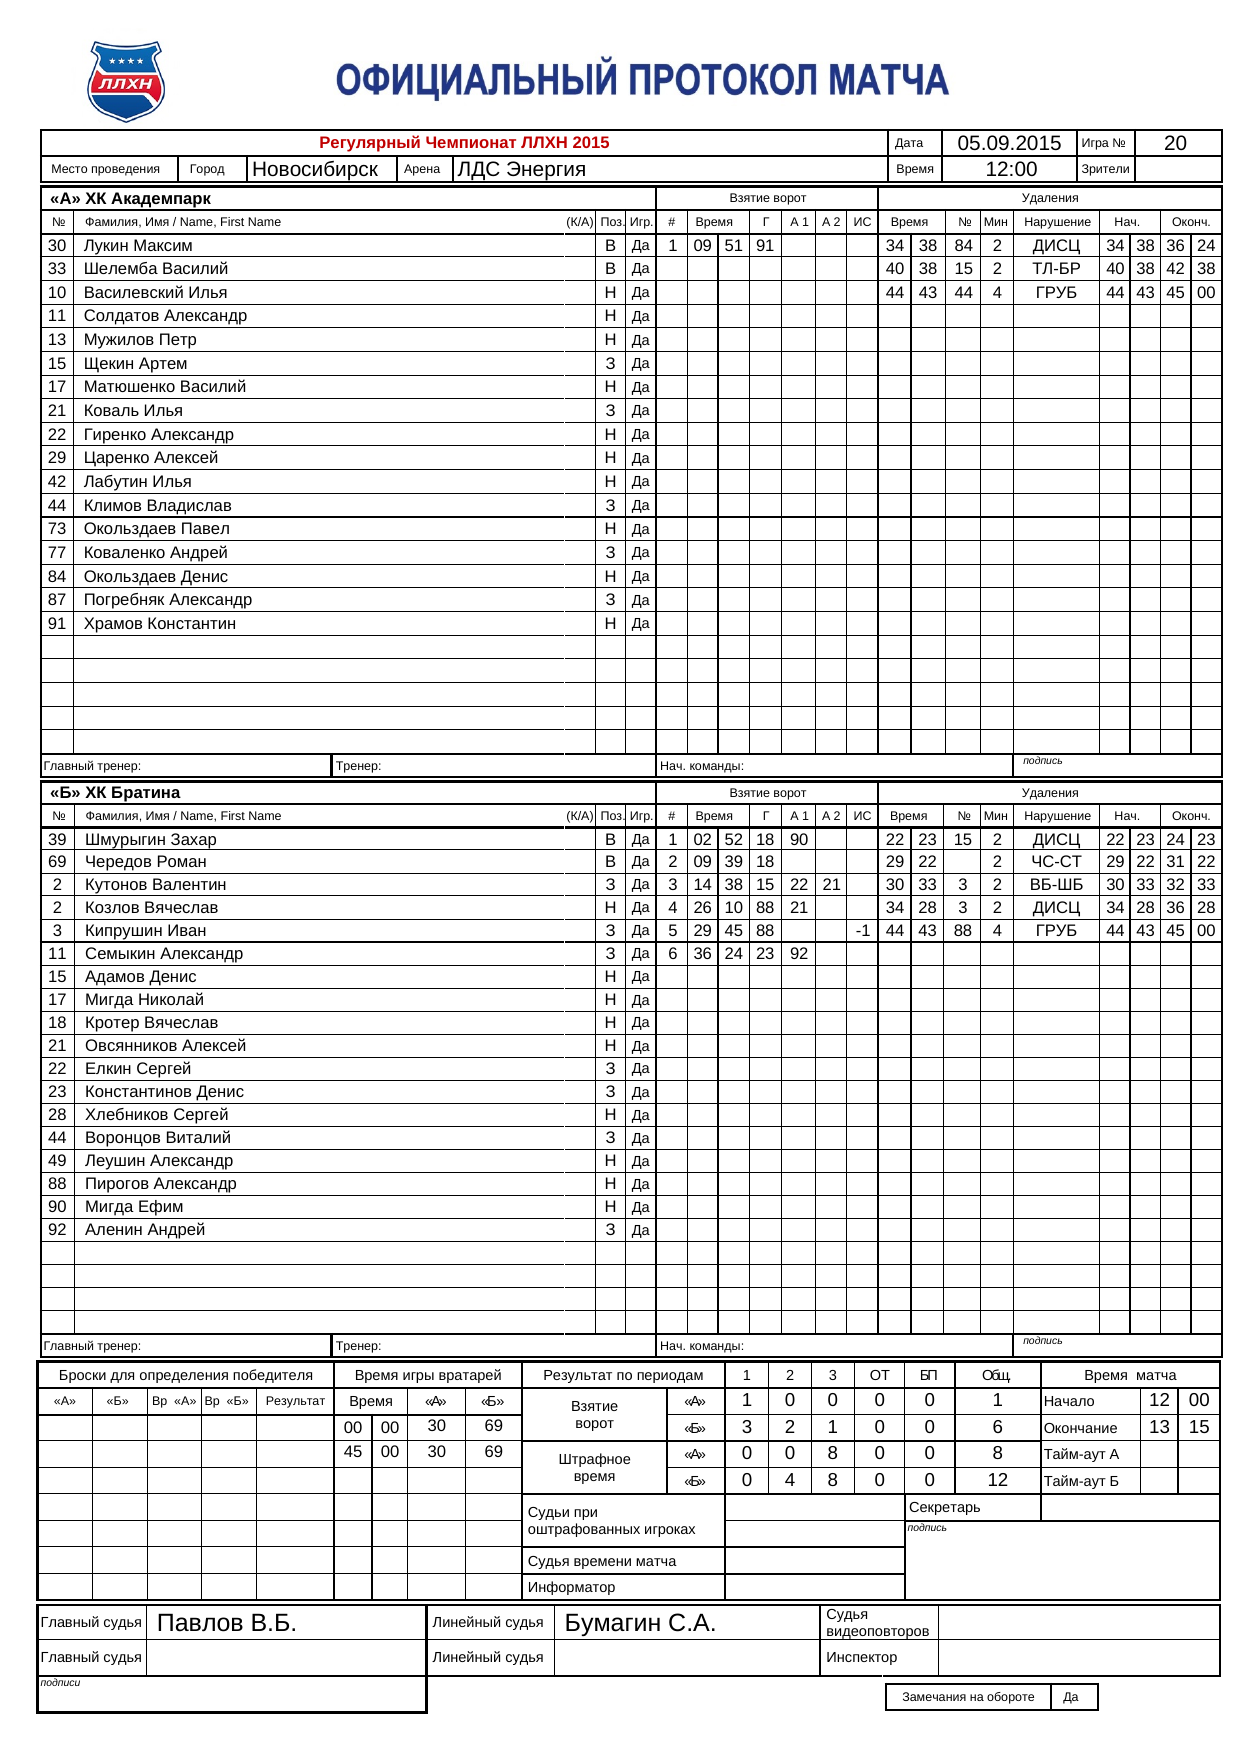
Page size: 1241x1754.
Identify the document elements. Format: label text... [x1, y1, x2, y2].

table_cell 2 [981, 257, 1013, 280]
table_cell [879, 518, 910, 540]
table_cell Н [596, 1196, 625, 1218]
table_cell [750, 541, 781, 564]
table_cell [912, 470, 945, 493]
table_cell [565, 1196, 595, 1218]
table_cell [565, 305, 595, 327]
table_cell [1161, 1196, 1190, 1218]
table_cell 6 [956, 1415, 1040, 1440]
table_cell [981, 1242, 1013, 1264]
table_cell [816, 1242, 846, 1264]
table_cell Время [879, 805, 943, 826]
table_cell [782, 1196, 815, 1218]
table_cell [1192, 636, 1221, 658]
table_cell [93, 1547, 147, 1573]
table_cell Фамилия, Имя / Name, First Name [75, 805, 565, 826]
table_cell [816, 1127, 846, 1149]
table_cell [816, 352, 846, 374]
table_cell [847, 896, 877, 918]
table_cell [1100, 352, 1129, 374]
table_cell [688, 446, 717, 469]
table_cell 00 [1179, 1389, 1219, 1413]
table_cell 40 [879, 257, 910, 280]
table_cell [93, 1521, 147, 1546]
table_cell [1100, 376, 1129, 398]
table_header Броски для определения победителя [39, 1363, 333, 1387]
table_cell [944, 1150, 980, 1172]
table_cell 44 [42, 1127, 74, 1149]
table_cell [75, 1265, 564, 1287]
table_cell [565, 494, 595, 516]
table_cell [981, 1288, 1013, 1310]
table_cell [373, 1574, 407, 1599]
table_cell [816, 518, 846, 540]
table_cell [688, 1196, 717, 1218]
table_cell 00 [1192, 920, 1221, 941]
table_cell [408, 1547, 465, 1573]
table_cell 73 [42, 518, 73, 540]
table_cell [847, 1311, 877, 1333]
table_cell [912, 399, 945, 422]
table_cell [1161, 683, 1190, 706]
table_header БП [905, 1363, 954, 1387]
table_cell Коваль Илья [74, 399, 564, 422]
table_cell [1192, 612, 1221, 634]
table_cell [1100, 1081, 1129, 1103]
table_cell Н [596, 305, 625, 327]
table_cell [750, 730, 781, 753]
table_cell [816, 1104, 846, 1126]
table_cell [1161, 352, 1190, 374]
table_cell [1131, 494, 1160, 516]
table_cell [782, 518, 815, 540]
table_cell ДИСЦ [1014, 235, 1099, 256]
table_cell [847, 659, 877, 682]
table_cell [879, 612, 910, 634]
table_cell [1192, 1104, 1221, 1126]
table_cell [750, 588, 781, 611]
table_cell Н [596, 281, 625, 303]
table_cell [657, 494, 687, 516]
table_cell [1100, 966, 1129, 987]
table_cell [688, 1150, 717, 1172]
table_cell [782, 305, 815, 327]
table_cell [912, 1288, 943, 1310]
table_cell [39, 1441, 92, 1467]
table_cell [565, 1012, 595, 1033]
table_cell [466, 1494, 521, 1520]
table_cell 00 [373, 1416, 407, 1440]
table_cell 39 [42, 829, 74, 849]
table_cell [42, 683, 73, 706]
table_cell [1100, 636, 1129, 658]
table_cell [657, 989, 687, 1011]
table_cell [750, 494, 781, 516]
table_cell Да [626, 874, 655, 895]
table_cell [719, 494, 749, 516]
table_cell [657, 257, 687, 280]
table_cell З [596, 920, 625, 941]
table_cell [39, 1468, 92, 1493]
table_cell Мигда Николай [75, 989, 564, 1011]
table_cell «А» [668, 1442, 724, 1467]
table_cell [688, 1242, 717, 1264]
table_cell [657, 1035, 687, 1057]
table_cell [1192, 588, 1221, 611]
table_cell [782, 920, 815, 941]
table_cell 13 [1141, 1415, 1177, 1440]
table_cell 0 [855, 1415, 904, 1440]
table_cell [1014, 636, 1099, 658]
table_cell [688, 1127, 717, 1149]
table_cell 29 [879, 850, 910, 872]
table_cell Нач. [1100, 805, 1160, 826]
table_cell [657, 446, 687, 469]
table_cell Линейный судья [428, 1606, 554, 1639]
table_cell Главный судья [39, 1606, 146, 1639]
table_cell Н [596, 896, 625, 918]
table_cell 40 [1100, 257, 1129, 280]
table_cell [202, 1574, 256, 1599]
table_cell [75, 1242, 564, 1264]
table_cell Главный тренер: [42, 755, 330, 776]
table_cell 22 [782, 874, 815, 895]
table_cell [750, 1104, 781, 1126]
table_cell [750, 1196, 781, 1218]
table_cell [981, 943, 1013, 964]
table_cell 21 [816, 874, 846, 895]
table_cell [1131, 1242, 1160, 1264]
table_cell 28 [42, 1104, 74, 1126]
table_cell [816, 305, 846, 327]
table_cell 1 [726, 1389, 768, 1413]
table_cell [657, 423, 687, 445]
table_cell Н [596, 518, 625, 540]
table_cell Судья времени матча [523, 1548, 724, 1573]
table_cell [879, 588, 910, 611]
table_cell [565, 1219, 595, 1241]
table_cell [1014, 352, 1099, 374]
table_cell 2 [981, 235, 1013, 256]
table_cell [335, 1547, 371, 1573]
table_cell [847, 1219, 877, 1241]
table_cell [750, 1058, 781, 1079]
table_cell Время [879, 211, 945, 233]
table_cell [688, 518, 717, 540]
table_cell [847, 470, 877, 493]
table_cell [719, 1081, 749, 1103]
table_header Да [1052, 1685, 1097, 1709]
table_cell В [596, 850, 625, 872]
table_cell [912, 1242, 943, 1264]
table_cell [42, 1242, 74, 1264]
table_cell [750, 707, 781, 729]
table_cell Да [626, 305, 655, 327]
table_cell [657, 588, 687, 611]
table_cell [1014, 565, 1099, 587]
table_cell [39, 1521, 92, 1546]
table_cell 1 [657, 829, 687, 849]
table_cell [944, 966, 980, 987]
table_cell [726, 1548, 904, 1573]
table_cell [688, 399, 717, 422]
table_cell [257, 1416, 333, 1440]
table_cell [816, 1081, 846, 1103]
table_cell [1192, 1242, 1221, 1264]
table_cell [782, 1288, 815, 1310]
table_cell Да [626, 896, 655, 918]
table_cell Павлов В.Б. [147, 1606, 425, 1639]
table_cell Н [596, 423, 625, 445]
table_cell [565, 659, 595, 682]
table_cell [719, 1288, 749, 1310]
table_cell 2 [769, 1415, 811, 1440]
table_cell [750, 966, 781, 987]
table_cell 10 [42, 281, 73, 303]
table_cell [565, 352, 595, 374]
table_cell [657, 1150, 687, 1172]
table_cell [1192, 518, 1221, 540]
table_cell [688, 966, 717, 987]
table_cell [1100, 518, 1129, 540]
table_cell подписи [39, 1677, 425, 1711]
table_cell Да [626, 1012, 655, 1033]
table_cell [981, 305, 1013, 327]
table_cell [782, 423, 815, 445]
table_cell [719, 966, 749, 987]
table_cell [912, 683, 945, 706]
table_cell [657, 683, 687, 706]
table_cell [408, 1494, 465, 1520]
table_cell Да [626, 989, 655, 1011]
table_cell [565, 1288, 595, 1310]
table_cell [1014, 1173, 1099, 1195]
table_cell 84 [946, 235, 980, 256]
table_cell Да [626, 850, 655, 872]
table_cell # [657, 211, 687, 233]
table_cell [688, 588, 717, 611]
table_cell 1 [657, 235, 687, 256]
table_cell З [596, 494, 625, 516]
table_cell [1100, 1058, 1129, 1079]
table_cell [1100, 1173, 1129, 1195]
table_cell 24 [1192, 235, 1221, 256]
table_cell [816, 989, 846, 1011]
table_cell 22 [1100, 829, 1129, 849]
table_cell [466, 1521, 521, 1546]
table_cell ДИСЦ [1014, 829, 1099, 849]
table_cell [944, 1104, 980, 1126]
table_cell [565, 423, 595, 445]
table_cell Да [626, 920, 655, 941]
table_cell [782, 1035, 815, 1057]
table_cell [1014, 423, 1099, 445]
table_cell 15 [1179, 1415, 1219, 1440]
table_cell 44 [42, 494, 73, 516]
table_cell 0 [905, 1389, 954, 1413]
table_cell [750, 1219, 781, 1241]
table_cell [39, 1494, 92, 1520]
table_cell [373, 1547, 407, 1573]
table_cell [847, 281, 877, 303]
table_cell Кутонов Валентин [75, 874, 564, 895]
table_cell [657, 730, 687, 753]
table_cell 0 [905, 1415, 954, 1440]
table_cell [912, 328, 945, 351]
table_cell [466, 1547, 521, 1573]
table_cell Воронцов Виталий [75, 1127, 564, 1149]
table_cell 43 [1131, 920, 1160, 941]
table_cell 23 [750, 943, 781, 964]
table_cell [1014, 305, 1099, 327]
table_cell [1100, 1219, 1129, 1241]
table_cell [782, 399, 815, 422]
table_cell [912, 1265, 943, 1287]
table_cell [565, 1058, 595, 1079]
table_cell [1100, 470, 1129, 493]
table_cell 23 [42, 1081, 74, 1103]
table_cell [719, 989, 749, 1011]
table_cell [847, 1081, 877, 1103]
table_cell [202, 1494, 256, 1520]
table_cell 29 [1100, 850, 1129, 872]
table_cell [657, 636, 687, 658]
table_cell [1192, 376, 1221, 398]
table_cell [148, 1416, 201, 1440]
table_cell Нач. команды: [657, 755, 1012, 776]
table_cell Мужилов Петр [74, 328, 564, 351]
table_cell [981, 518, 1013, 540]
table_cell [39, 1574, 92, 1599]
table_cell [719, 1058, 749, 1079]
table_cell [1192, 989, 1221, 1011]
table_cell [816, 446, 846, 469]
table_cell [879, 352, 910, 374]
table_cell 33 [1192, 874, 1221, 895]
table_cell 45 [335, 1441, 371, 1467]
table_cell [816, 281, 846, 303]
table_cell [202, 1441, 256, 1467]
table_cell [782, 235, 815, 256]
table_cell [719, 328, 749, 351]
table_cell Да [626, 588, 655, 611]
table_cell [912, 1150, 943, 1172]
table_cell Н [596, 1012, 625, 1033]
table_cell 09 [688, 850, 717, 872]
table_cell Фамилия, Имя / Name, First Name [74, 211, 565, 233]
table_cell [1131, 470, 1160, 493]
table_cell [688, 683, 717, 706]
table_cell 23 [1131, 829, 1160, 849]
table_cell [1161, 446, 1190, 469]
table_cell [1014, 1127, 1099, 1149]
table_cell Вр «Б» [202, 1389, 256, 1413]
table_cell [719, 1035, 749, 1057]
table_cell [912, 352, 945, 374]
table_cell [847, 494, 877, 516]
table_cell Пирогов Александр [75, 1173, 564, 1195]
table_cell [565, 1150, 595, 1172]
table_cell [847, 399, 877, 422]
table_cell [782, 470, 815, 493]
table_cell [148, 1547, 201, 1573]
table_cell [912, 707, 945, 729]
table_cell [657, 1104, 687, 1126]
table_cell [1161, 1058, 1190, 1079]
table_cell [981, 328, 1013, 351]
table_cell [1131, 541, 1160, 564]
table_cell [750, 1081, 781, 1103]
table_cell [565, 541, 595, 564]
table_cell [912, 943, 943, 964]
table_cell [847, 612, 877, 634]
table_cell [1131, 612, 1160, 634]
table_cell [816, 1058, 846, 1079]
table_cell [719, 730, 749, 753]
table_cell Да [626, 1104, 655, 1126]
table_cell [626, 1311, 655, 1333]
table_cell [816, 328, 846, 351]
table_cell [879, 328, 910, 351]
table_cell 3 [944, 874, 980, 895]
table_cell [816, 896, 846, 918]
table_cell [657, 1081, 687, 1103]
table_cell «Б» [93, 1389, 147, 1413]
table_cell [981, 541, 1013, 564]
table_cell [1014, 683, 1099, 706]
table_cell [688, 328, 717, 351]
table_cell [1161, 707, 1190, 729]
table_cell [1099, 1682, 1220, 1711]
table_cell [565, 636, 595, 658]
table_cell [816, 399, 846, 422]
table_cell [1131, 446, 1160, 469]
table_cell 38 [1131, 257, 1160, 280]
table_cell 21 [782, 896, 815, 918]
table_cell [981, 683, 1013, 706]
table_cell [782, 446, 815, 469]
table_cell Да [626, 1150, 655, 1172]
table_cell [750, 1173, 781, 1195]
table_cell [1014, 1288, 1099, 1310]
table_cell [879, 1173, 910, 1195]
table_cell [257, 1441, 333, 1467]
table_cell [879, 376, 910, 398]
table_cell [883, 1677, 1220, 1681]
table_cell [1131, 636, 1160, 658]
table_cell Инспектор [821, 1640, 938, 1675]
table_cell [1014, 730, 1099, 753]
table_cell [657, 305, 687, 327]
table_cell 09 [688, 235, 717, 256]
table_cell [657, 399, 687, 422]
table_cell [981, 1012, 1013, 1033]
table_cell [1014, 1311, 1099, 1333]
table_cell [1014, 1058, 1099, 1079]
table_cell 2 [981, 896, 1013, 918]
table_cell [1131, 943, 1160, 964]
table_cell [1161, 1012, 1190, 1033]
table_cell Да [626, 943, 655, 964]
table_cell [816, 659, 846, 682]
table_cell № [944, 805, 980, 826]
table_cell 0 [769, 1389, 811, 1413]
table_cell [1192, 659, 1221, 682]
table_cell [1192, 541, 1221, 564]
table_cell [1192, 707, 1221, 729]
table_cell [1014, 470, 1099, 493]
table_cell 24 [1161, 829, 1190, 849]
table_cell [719, 1311, 749, 1333]
table_cell [1141, 1468, 1177, 1493]
table_cell «Б» [668, 1468, 724, 1493]
table_cell [847, 989, 877, 1011]
table_cell [657, 518, 687, 540]
table_cell [879, 989, 910, 1011]
table_cell [596, 683, 625, 706]
table_cell Да [626, 612, 655, 634]
table_cell [946, 565, 980, 587]
table_cell [944, 943, 980, 964]
table_cell [1161, 1265, 1190, 1287]
table_cell Константинов Денис [75, 1081, 564, 1103]
table_cell Секретарь [906, 1495, 1040, 1520]
table_cell 32 [1161, 874, 1190, 895]
table_cell [1161, 565, 1190, 587]
table_cell [148, 1441, 201, 1467]
table_cell [688, 257, 717, 280]
table_cell [981, 659, 1013, 682]
table_cell [719, 281, 749, 303]
table_cell [981, 966, 1013, 987]
table_cell 29 [688, 920, 717, 941]
table_cell [688, 541, 717, 564]
table_cell [847, 1173, 877, 1195]
table_cell [688, 707, 717, 729]
table_cell [847, 376, 877, 398]
table_cell [1192, 943, 1221, 964]
table_cell [719, 588, 749, 611]
table_cell [719, 470, 749, 493]
table_cell [565, 1127, 595, 1149]
table_cell [782, 1219, 815, 1241]
table_cell [719, 636, 749, 658]
table_cell [946, 446, 980, 469]
table_cell Лукин Максим [74, 235, 564, 256]
table_cell З [596, 1127, 625, 1149]
table_cell [816, 707, 846, 729]
table_cell [408, 1468, 465, 1493]
table_cell [565, 235, 595, 256]
table_cell [93, 1416, 147, 1440]
table_cell [750, 659, 781, 682]
table_cell 69 [466, 1416, 521, 1440]
table_cell 38 [912, 235, 945, 256]
table_cell [1100, 683, 1129, 706]
table_cell [335, 1494, 371, 1520]
table_cell [1100, 1035, 1129, 1057]
table_cell [1100, 423, 1129, 445]
table_cell Зрители [1078, 157, 1134, 181]
table_cell [596, 1242, 625, 1264]
table_cell [1100, 565, 1129, 587]
table_cell [879, 305, 910, 327]
table_cell Город [179, 157, 246, 181]
table_cell [688, 989, 717, 1011]
table_cell [912, 305, 945, 327]
table_cell Н [596, 1104, 625, 1126]
table_cell 30 [1100, 874, 1129, 895]
table_cell [565, 829, 595, 849]
table_cell 13 [42, 328, 73, 351]
table_cell [782, 989, 815, 1011]
table_cell Да [626, 1196, 655, 1218]
table_cell [939, 1606, 1219, 1639]
table_cell [750, 1127, 781, 1149]
table_cell 11 [42, 943, 74, 964]
table_cell Овсянников Алексей [75, 1035, 564, 1057]
table_cell [565, 281, 595, 303]
table_cell [657, 376, 687, 398]
table_cell [1100, 1288, 1129, 1310]
table_cell [847, 636, 877, 658]
table_cell [148, 1574, 201, 1599]
table_cell [847, 966, 877, 987]
table_cell [596, 730, 625, 753]
table_cell 42 [42, 470, 73, 493]
table_cell [1131, 1058, 1160, 1079]
table_cell [657, 1265, 687, 1287]
table_cell [74, 636, 564, 658]
table_cell [1100, 1012, 1129, 1033]
table_cell [1131, 305, 1160, 327]
table_cell 1 [812, 1415, 854, 1440]
table_cell Н [596, 966, 625, 987]
table_cell З [596, 874, 625, 895]
table_cell Н [596, 989, 625, 1011]
table_cell [879, 707, 910, 729]
table_cell Да [626, 829, 655, 849]
table_cell Хлебников Сергей [75, 1104, 564, 1126]
table_cell [847, 1150, 877, 1172]
table_cell [1131, 1288, 1160, 1310]
table_cell Нарушение [1014, 211, 1099, 233]
table_cell [373, 1521, 407, 1546]
table_cell [912, 966, 943, 987]
table_cell [750, 470, 781, 493]
table_cell 8 [812, 1468, 854, 1493]
table_cell 22 [879, 829, 910, 849]
table_header Результат по периодам [523, 1363, 724, 1387]
table_cell [879, 1196, 910, 1218]
table_cell [688, 305, 717, 327]
table_cell [565, 850, 595, 872]
table_cell [879, 399, 910, 422]
table_cell [946, 494, 980, 516]
table_cell [148, 1521, 201, 1546]
table_cell 33 [912, 874, 943, 895]
table_header Время игры вратарей [335, 1363, 521, 1387]
table_cell «А» [408, 1389, 465, 1413]
table_cell 29 [42, 446, 73, 469]
table_cell З [596, 1058, 625, 1079]
table_cell [719, 518, 749, 540]
table_cell [944, 1035, 980, 1057]
table_cell Коваленко Андрей [74, 541, 564, 564]
table_cell 43 [1131, 281, 1160, 303]
table_cell [688, 1288, 717, 1310]
table_cell [1014, 1242, 1099, 1264]
table_cell Игр. [626, 805, 655, 826]
table_cell [75, 1311, 564, 1333]
table_cell Н [596, 376, 625, 398]
table_cell [596, 659, 625, 682]
table_cell [719, 376, 749, 398]
table_cell [719, 1104, 749, 1126]
table_header ОТ [855, 1363, 904, 1387]
table_cell [1100, 1242, 1129, 1264]
table_cell [688, 470, 717, 493]
table_cell [719, 1196, 749, 1218]
table_cell [847, 423, 877, 445]
table_cell 12:00 [943, 157, 1076, 181]
table_cell [1161, 943, 1190, 964]
table_header Взятие ворот [657, 783, 877, 803]
table_cell [879, 1035, 910, 1057]
table_cell [816, 1012, 846, 1033]
table_cell № [42, 211, 73, 233]
table_cell [657, 1012, 687, 1033]
table_cell Да [626, 328, 655, 351]
table_cell [750, 683, 781, 706]
table_cell [719, 1012, 749, 1033]
table_cell [750, 1150, 781, 1172]
table_cell [1131, 588, 1160, 611]
table_cell Тайм-аут Б [1042, 1468, 1140, 1493]
table_cell Да [626, 1081, 655, 1103]
table_cell 34 [1100, 896, 1129, 918]
table_cell [750, 399, 781, 422]
table_cell [335, 1468, 371, 1493]
table_cell [944, 1058, 980, 1079]
table_cell Тренер: [333, 1335, 655, 1356]
table_cell [565, 257, 595, 280]
table_cell [719, 1242, 749, 1264]
table_cell [847, 1012, 877, 1033]
table_cell Да [626, 257, 655, 280]
table_cell [565, 1311, 595, 1333]
table_cell [202, 1468, 256, 1493]
table_cell [981, 612, 1013, 634]
table_cell [1161, 1127, 1190, 1149]
table_cell [816, 1265, 846, 1287]
table_cell [912, 1012, 943, 1033]
table_cell [719, 1150, 749, 1172]
table_cell [719, 1127, 749, 1149]
table_cell [816, 541, 846, 564]
table_cell [944, 1265, 980, 1287]
table_cell [719, 612, 749, 634]
table_cell [879, 1104, 910, 1126]
table_cell [555, 1640, 819, 1675]
table_cell Оконч. [1161, 211, 1221, 233]
table_cell [981, 1173, 1013, 1195]
table_header 20 [1136, 131, 1221, 155]
table_cell [1136, 157, 1221, 181]
table_cell [847, 850, 877, 872]
table_cell [912, 636, 945, 658]
table_cell 33 [1131, 874, 1160, 895]
table_cell [782, 1127, 815, 1149]
table_cell [596, 1288, 625, 1310]
table_cell [1014, 518, 1099, 540]
table_cell [1131, 1104, 1160, 1126]
table_cell Да [626, 281, 655, 303]
table_cell 84 [42, 565, 73, 587]
table_cell [847, 1058, 877, 1079]
table_cell [816, 257, 846, 280]
table_cell [74, 707, 564, 729]
table_cell № [946, 211, 980, 233]
table_cell [981, 1104, 1013, 1126]
table_cell [782, 1150, 815, 1172]
table_cell [719, 399, 749, 422]
table_cell [879, 470, 910, 493]
table_cell Информатор [523, 1575, 724, 1599]
table_cell [1014, 612, 1099, 634]
table_cell 92 [782, 943, 815, 964]
table_cell [946, 588, 980, 611]
table_cell [657, 1288, 687, 1310]
table_cell [944, 989, 980, 1011]
table_cell [944, 1311, 980, 1333]
table_cell Царенко Алексей [74, 446, 564, 469]
table_cell [816, 470, 846, 493]
table_cell [1192, 328, 1221, 351]
table_cell [816, 1196, 846, 1218]
table_cell [93, 1574, 147, 1599]
table_cell Окончание [1042, 1415, 1140, 1440]
table_cell [847, 683, 877, 706]
table_cell [782, 1081, 815, 1103]
table_cell [257, 1468, 333, 1493]
table_cell [782, 850, 815, 872]
table_cell [1161, 518, 1190, 540]
table_cell [1100, 446, 1129, 469]
table_cell Солдатов Александр [74, 305, 564, 327]
table_cell [335, 1521, 371, 1546]
table_cell [1192, 494, 1221, 516]
table_cell [565, 989, 595, 1011]
table_cell [1161, 612, 1190, 634]
table_cell [1141, 1441, 1177, 1467]
table_cell Тайм-аут А [1042, 1441, 1140, 1467]
table_cell Да [626, 966, 655, 987]
table_cell [847, 1035, 877, 1057]
table_cell [1131, 966, 1160, 987]
table_cell [944, 1219, 980, 1241]
table_cell [565, 376, 595, 398]
table_cell Н [596, 1035, 625, 1057]
table_cell ЧС-СТ [1014, 850, 1099, 872]
table_cell [912, 1081, 943, 1103]
table_cell [1192, 399, 1221, 422]
table_cell [1131, 707, 1160, 729]
table_cell [981, 399, 1013, 422]
table_header Взятие ворот [657, 188, 877, 209]
table_cell [782, 1311, 815, 1333]
table_cell [750, 636, 781, 658]
table_cell В [596, 257, 625, 280]
table_cell 43 [912, 920, 943, 941]
table_cell [657, 659, 687, 682]
table_cell 24 [719, 943, 749, 964]
table_cell Климов Владислав [74, 494, 564, 516]
table_cell [1014, 494, 1099, 516]
table_cell [912, 1035, 943, 1057]
table_cell [981, 423, 1013, 445]
table_cell [657, 281, 687, 303]
table_cell [596, 707, 625, 729]
table_cell [1192, 1196, 1221, 1218]
table_cell [148, 1468, 201, 1493]
table_cell [1192, 1035, 1221, 1057]
table_cell [750, 1012, 781, 1033]
table_cell [657, 1219, 687, 1241]
table_header Замечания на обороте [887, 1685, 1050, 1709]
table_cell 28 [912, 896, 943, 918]
table_cell Храмов Константин [74, 612, 564, 634]
table_cell [782, 281, 815, 303]
table_cell 22 [912, 850, 943, 872]
table_cell [565, 707, 595, 729]
table_cell [1100, 1127, 1129, 1149]
table_cell [782, 1173, 815, 1195]
table_cell Г [750, 805, 781, 826]
table_cell [981, 376, 1013, 398]
table_cell [879, 659, 910, 682]
table_cell [657, 541, 687, 564]
table_cell [912, 565, 945, 587]
table_cell [847, 257, 877, 280]
table_cell А 1 [782, 805, 815, 826]
table_cell [816, 920, 846, 941]
table_cell 36 [1161, 896, 1190, 918]
table_cell 22 [1192, 850, 1221, 872]
table_cell [688, 659, 717, 682]
table_cell Н [596, 1173, 625, 1195]
table_cell [1014, 989, 1099, 1011]
table_cell З [596, 352, 625, 374]
table_cell [912, 612, 945, 634]
table_cell [847, 730, 877, 753]
picture [5, 28, 1179, 129]
table_cell [726, 1495, 904, 1520]
table_cell [1100, 1196, 1129, 1218]
table_cell 4 [981, 920, 1013, 941]
table_cell Чередов Роман [75, 850, 564, 872]
table_cell [1014, 1150, 1099, 1172]
table_cell [847, 352, 877, 374]
table_cell 0 [855, 1442, 904, 1467]
table_cell [657, 1311, 687, 1333]
table_cell [1192, 1058, 1221, 1079]
table_cell [912, 989, 943, 1011]
table_cell [1131, 1173, 1160, 1195]
table_cell [750, 1242, 781, 1264]
table_cell [1014, 707, 1099, 729]
table_cell [782, 541, 815, 564]
table_cell [1131, 730, 1160, 753]
table_cell [981, 707, 1013, 729]
table_cell [1131, 423, 1160, 445]
table_cell Главный тренер: [42, 1335, 330, 1356]
table_cell [944, 1196, 980, 1218]
table_cell [782, 683, 815, 706]
table_cell 91 [42, 612, 73, 634]
table_cell Да [626, 470, 655, 493]
table_cell Результат [257, 1389, 333, 1413]
table_header «Б» ХК Братина [42, 783, 655, 803]
table_cell [816, 1150, 846, 1172]
table_cell 49 [42, 1150, 74, 1172]
table_cell [939, 1640, 1219, 1675]
table_cell 3 [42, 920, 74, 941]
table_cell [879, 1219, 910, 1241]
table_cell [657, 1196, 687, 1218]
table_cell [1161, 1104, 1190, 1126]
table_cell 22 [42, 423, 73, 445]
table_cell [42, 1288, 74, 1310]
table_cell Н [596, 446, 625, 469]
table_cell [466, 1574, 521, 1599]
table_cell [1014, 1196, 1099, 1218]
table_cell [147, 1640, 425, 1675]
table_cell Н [596, 565, 625, 587]
table_cell [879, 1311, 910, 1333]
table_cell [1014, 1081, 1099, 1103]
table_cell [1161, 423, 1190, 445]
table_cell Н [596, 612, 625, 634]
table_cell [565, 874, 595, 895]
table_cell [1100, 943, 1129, 964]
table_cell [782, 494, 815, 516]
table_cell [657, 470, 687, 493]
table_cell [1131, 565, 1160, 587]
table_cell 2 [981, 874, 1013, 895]
table_header 1 [726, 1363, 768, 1387]
table_cell [1100, 707, 1129, 729]
table_header Время матча [1042, 1363, 1219, 1387]
table_cell [750, 352, 781, 374]
table_cell [946, 423, 980, 445]
table_cell [944, 1081, 980, 1103]
table_cell [847, 518, 877, 540]
table_cell 3 [657, 874, 687, 895]
table_cell 00 [373, 1441, 407, 1467]
table_header Игра № [1078, 131, 1134, 155]
table_cell 23 [1192, 829, 1221, 849]
table_cell 00 [335, 1416, 371, 1440]
table_cell 11 [42, 305, 73, 327]
table_cell [879, 966, 910, 987]
table_cell 15 [42, 966, 74, 987]
table_cell [1131, 1012, 1160, 1033]
table_cell [1161, 1288, 1190, 1310]
table_cell [626, 707, 655, 729]
table_cell [912, 376, 945, 398]
table_cell [946, 707, 980, 729]
table_cell 2 [657, 850, 687, 872]
table_cell [1131, 518, 1160, 540]
table_cell [912, 541, 945, 564]
table_cell [879, 423, 910, 445]
table_cell [981, 565, 1013, 587]
table_cell [879, 1265, 910, 1287]
table_cell [1192, 305, 1221, 327]
table_cell 31 [1161, 850, 1190, 872]
table_cell [782, 588, 815, 611]
table_cell [912, 659, 945, 682]
table_cell [657, 1173, 687, 1195]
table_cell [981, 470, 1013, 493]
table_cell [1161, 1311, 1190, 1333]
table_cell Новосибирск [248, 157, 396, 181]
table_cell [657, 352, 687, 374]
table_cell [782, 352, 815, 374]
table_cell [1161, 989, 1190, 1011]
table_cell [257, 1494, 333, 1520]
table_cell [202, 1416, 256, 1440]
table_cell 0 [905, 1442, 954, 1467]
table_cell ГРУБ [1014, 281, 1099, 303]
table_cell [1192, 565, 1221, 587]
table_cell подпись [1014, 1335, 1221, 1356]
table_cell [74, 683, 564, 706]
table_cell [847, 943, 877, 964]
table_cell [42, 659, 73, 682]
table_cell [1192, 683, 1221, 706]
table_cell [466, 1468, 521, 1493]
table_cell З [596, 588, 625, 611]
table_cell 52 [719, 829, 749, 849]
table_cell [1161, 399, 1190, 422]
table_cell Штрафное время [523, 1442, 666, 1493]
table_cell [42, 636, 73, 658]
table_cell 6 [657, 943, 687, 964]
table_cell [946, 328, 980, 351]
table_cell 28 [1131, 896, 1160, 918]
table_cell [1100, 328, 1129, 351]
table_header «А» ХК Академпарк [42, 188, 655, 209]
table_cell [912, 1219, 943, 1241]
table_cell (К/А) [565, 805, 595, 826]
table_cell [946, 612, 980, 634]
table_cell 44 [1100, 281, 1129, 303]
table_cell Кипрушин Иван [75, 920, 564, 941]
table_cell [565, 470, 595, 493]
table_cell [688, 730, 717, 753]
table_cell [565, 943, 595, 964]
table_cell «Б» [668, 1415, 724, 1440]
table_cell [944, 1173, 980, 1195]
table_cell З [596, 943, 625, 964]
table_cell [816, 943, 846, 964]
table_cell # [657, 805, 687, 826]
table_cell ИС [847, 211, 877, 233]
table_cell [1161, 730, 1190, 753]
table_cell [847, 1127, 877, 1149]
table_cell [946, 730, 980, 753]
table_cell [847, 565, 877, 587]
table_cell 4 [981, 281, 1013, 303]
table_cell [565, 612, 595, 634]
table_cell [912, 730, 945, 753]
table_cell № [42, 805, 74, 826]
table_cell 42 [1161, 257, 1190, 280]
table_cell [657, 966, 687, 987]
table_cell [596, 1311, 625, 1333]
table_cell [565, 683, 595, 706]
table_cell [782, 1242, 815, 1264]
table_cell [42, 707, 73, 729]
table_cell [1100, 494, 1129, 516]
table_cell Матюшенко Василий [74, 376, 564, 398]
table_cell Да [626, 399, 655, 422]
table_cell [657, 565, 687, 587]
table_cell [946, 683, 980, 706]
table_cell [688, 1012, 717, 1033]
table_cell [688, 1219, 717, 1241]
table_header Регулярный Чемпионат ЛЛХН 2015 [42, 131, 887, 155]
table_cell 2 [981, 829, 1013, 849]
table_cell Да [626, 1127, 655, 1149]
table_cell 51 [719, 235, 749, 256]
table_cell З [596, 399, 625, 422]
table_cell [1131, 989, 1160, 1011]
table_cell А 2 [816, 805, 846, 826]
table_cell Бумагин С.А. [555, 1606, 819, 1639]
table_cell З [596, 1219, 625, 1241]
table_cell [816, 636, 846, 658]
table_cell 12 [1141, 1389, 1177, 1413]
table_cell Да [626, 1219, 655, 1241]
table_cell [981, 1196, 1013, 1218]
table_cell 43 [912, 281, 945, 303]
table_cell [1192, 352, 1221, 374]
table_cell 1 [956, 1389, 1040, 1413]
table_cell [257, 1547, 333, 1573]
table_cell З [596, 541, 625, 564]
table_cell [408, 1574, 465, 1599]
table_cell Семыкин Александр [75, 943, 564, 964]
table_cell Да [626, 1173, 655, 1195]
table_cell 38 [1131, 235, 1160, 256]
table_cell [946, 541, 980, 564]
table_cell [782, 636, 815, 658]
table_cell 39 [719, 850, 749, 872]
table_cell [879, 1081, 910, 1103]
table_cell 17 [42, 989, 74, 1011]
table_header Удаления [879, 188, 1221, 209]
table_cell Игр. [626, 211, 655, 233]
table_cell [1100, 659, 1129, 682]
table_cell [879, 1058, 910, 1079]
table_cell А 2 [816, 211, 846, 233]
table_cell [816, 235, 846, 256]
table_cell [816, 683, 846, 706]
table_cell 2 [42, 874, 74, 895]
table_cell Линейный судья [428, 1640, 554, 1675]
table_cell [1161, 470, 1190, 493]
table_cell [565, 1173, 595, 1195]
table_cell [565, 920, 595, 941]
table_cell [782, 1265, 815, 1287]
table_cell [912, 1058, 943, 1079]
table_cell [626, 730, 655, 753]
table_cell [408, 1521, 465, 1546]
table_cell [847, 1104, 877, 1126]
table_cell [688, 423, 717, 445]
table_cell 87 [42, 588, 73, 611]
table_cell Судья видеоповторов [821, 1606, 938, 1639]
table_cell Щекин Артем [74, 352, 564, 374]
table_cell 0 [905, 1468, 954, 1493]
table_cell 18 [750, 850, 781, 872]
table_cell 33 [42, 257, 73, 280]
table_cell [1014, 659, 1099, 682]
table_cell 90 [782, 829, 815, 849]
table_cell [816, 423, 846, 445]
table_cell 18 [750, 829, 781, 849]
table_cell [981, 1058, 1013, 1079]
table_cell [726, 1575, 904, 1599]
table_cell [946, 352, 980, 374]
table_cell [879, 1242, 910, 1264]
table_cell [1100, 399, 1129, 422]
table_cell [847, 1242, 877, 1264]
table_cell Да [626, 541, 655, 564]
table_cell подпись [1014, 755, 1221, 776]
table_cell [847, 829, 877, 849]
table_cell 44 [879, 920, 910, 941]
table_cell Да [626, 1058, 655, 1079]
table_cell 69 [42, 850, 74, 872]
table_cell [626, 1265, 655, 1287]
table_cell [750, 423, 781, 445]
table_cell [202, 1547, 256, 1573]
table_cell [981, 1311, 1013, 1333]
table_header Общ. [956, 1363, 1040, 1387]
table_cell [912, 588, 945, 611]
table_cell 0 [855, 1468, 904, 1493]
table_cell [816, 1219, 846, 1241]
table_cell [1161, 588, 1190, 611]
table_cell [981, 1035, 1013, 1057]
table_cell Тренер: [333, 755, 655, 776]
table_cell [1161, 1219, 1190, 1241]
table_cell [946, 305, 980, 327]
table_cell [782, 612, 815, 634]
table_cell [657, 328, 687, 351]
table_cell [657, 612, 687, 634]
table_cell [688, 636, 717, 658]
table_cell [1131, 1127, 1160, 1149]
table_cell [1100, 1311, 1129, 1333]
table_cell 45 [1161, 281, 1190, 303]
table_cell [1131, 399, 1160, 422]
table_cell [719, 707, 749, 729]
table_cell [816, 494, 846, 516]
table_cell [39, 1416, 92, 1440]
table_cell 30 [408, 1416, 465, 1440]
table_cell [565, 518, 595, 540]
table_cell [944, 1012, 980, 1033]
table_cell [1100, 612, 1129, 634]
table_cell [750, 281, 781, 303]
table_cell [1014, 588, 1099, 611]
table_cell Время [688, 211, 749, 233]
table_cell [202, 1521, 256, 1546]
table_cell [981, 636, 1013, 658]
table_header 05.09.2015 [943, 131, 1076, 155]
table_cell [719, 423, 749, 445]
table_cell [750, 565, 781, 587]
table_cell [148, 1494, 201, 1520]
table_cell 38 [912, 257, 945, 280]
table_cell ТЛ-БР [1014, 257, 1099, 280]
table_cell [257, 1521, 333, 1546]
table_cell [93, 1441, 147, 1467]
table_cell Арена [398, 157, 452, 181]
table_cell 22 [1131, 850, 1160, 872]
table_cell 30 [879, 874, 910, 895]
table_cell [719, 1265, 749, 1287]
table_cell [1179, 1441, 1219, 1467]
table_cell [565, 1081, 595, 1103]
table_cell [688, 494, 717, 516]
table_cell [719, 1219, 749, 1241]
table_cell Время [335, 1389, 407, 1413]
table_cell [688, 1173, 717, 1195]
table_cell [688, 281, 717, 303]
table_cell [257, 1574, 333, 1599]
table_cell [981, 1265, 1013, 1287]
table_cell 21 [42, 1035, 74, 1057]
table_cell [816, 1311, 846, 1333]
table_cell [719, 541, 749, 564]
table_cell [688, 1058, 717, 1079]
table_cell [750, 376, 781, 398]
table_cell [688, 565, 717, 587]
table_cell ЛДС Энергия [454, 157, 887, 181]
table_cell Нач. [1100, 211, 1160, 233]
table_cell [879, 1150, 910, 1172]
table_cell Погребняк Александр [74, 588, 564, 611]
table_cell [1192, 1311, 1221, 1333]
table_cell [946, 518, 980, 540]
table_cell [981, 1081, 1013, 1103]
table_cell 0 [726, 1442, 768, 1467]
table_cell [879, 565, 910, 587]
table_cell [719, 352, 749, 374]
table_cell Адамов Денис [75, 966, 564, 987]
table_cell [1100, 730, 1129, 753]
table_cell «А» [668, 1389, 724, 1413]
table_cell 2 [42, 896, 74, 918]
table_cell [1161, 966, 1190, 987]
table_cell [944, 850, 980, 872]
table_cell Да [626, 235, 655, 256]
table_cell [565, 730, 595, 753]
table_cell [565, 399, 595, 422]
table_cell Леушин Александр [75, 1150, 564, 1172]
table_cell [1014, 966, 1099, 987]
table_cell [782, 1058, 815, 1079]
table_cell Да [626, 423, 655, 445]
table_cell [1161, 1081, 1190, 1103]
table_cell 88 [750, 896, 781, 918]
table_cell [981, 352, 1013, 374]
table_cell [626, 1288, 655, 1310]
table_cell [1192, 446, 1221, 469]
table_cell А 1 [782, 211, 815, 233]
table_cell [42, 730, 73, 753]
table_header Удаления [879, 783, 1221, 803]
table_cell 4 [657, 896, 687, 918]
table_cell [565, 1035, 595, 1057]
table_cell [719, 683, 749, 706]
table_cell Мигда Ефим [75, 1196, 564, 1218]
table_cell [1131, 1311, 1160, 1333]
table_header 2 [769, 1363, 811, 1387]
table_cell [1161, 1150, 1190, 1172]
table_cell [74, 730, 564, 753]
table_cell 38 [719, 874, 749, 895]
table_cell [1014, 328, 1099, 351]
table_cell [847, 588, 877, 611]
table_cell 44 [879, 281, 910, 303]
table_cell [93, 1494, 147, 1520]
table_cell [750, 1265, 781, 1287]
table_cell [1192, 966, 1221, 987]
table_cell [981, 1127, 1013, 1149]
table_cell [750, 612, 781, 634]
table_cell 34 [1100, 235, 1129, 256]
table_cell [946, 470, 980, 493]
table_cell [816, 612, 846, 634]
table_cell 34 [879, 235, 910, 256]
table_cell [42, 1265, 74, 1287]
table_cell [847, 1288, 877, 1310]
table_cell 30 [408, 1441, 465, 1467]
table_cell [565, 966, 595, 987]
table_cell [1192, 1288, 1221, 1310]
table_cell 02 [688, 829, 717, 849]
table_cell Время [889, 157, 941, 181]
table_cell 69 [466, 1441, 521, 1467]
table_cell [1100, 305, 1129, 327]
table_cell [1131, 1150, 1160, 1172]
table_cell [688, 376, 717, 398]
table_cell [1192, 1219, 1221, 1241]
table_cell [981, 494, 1013, 516]
table_cell [1192, 470, 1221, 493]
table_cell 10 [719, 896, 749, 918]
table_cell [565, 896, 595, 918]
table_cell «А» [39, 1389, 92, 1413]
table_cell [565, 446, 595, 469]
table_cell Да [626, 352, 655, 374]
table_cell [847, 707, 877, 729]
table_cell ГРУБ [1014, 920, 1099, 941]
table_cell [1131, 1081, 1160, 1103]
table_cell [782, 730, 815, 753]
table_cell Да [626, 518, 655, 540]
table_cell Да [626, 494, 655, 516]
table_cell [657, 707, 687, 729]
table_cell [1192, 423, 1221, 445]
table_cell [1179, 1468, 1219, 1493]
table_cell [1100, 588, 1129, 611]
table_cell [912, 446, 945, 469]
table_cell [428, 1677, 882, 1711]
table_cell [816, 1288, 846, 1310]
table_cell Окольздаев Павел [74, 518, 564, 540]
table_cell 17 [42, 376, 73, 398]
table_cell [1014, 541, 1099, 564]
table_cell 30 [42, 235, 73, 256]
table_cell [912, 1127, 943, 1149]
table_cell [879, 446, 910, 469]
table_cell [373, 1468, 407, 1493]
table_cell [1161, 328, 1190, 351]
table_cell Да [626, 446, 655, 469]
table_cell [74, 659, 564, 682]
table_cell 12 [956, 1468, 1040, 1493]
table_cell 3 [726, 1415, 768, 1440]
table_cell [847, 1265, 877, 1287]
table_cell [688, 612, 717, 634]
table_cell [1192, 1127, 1221, 1149]
table_cell [596, 1265, 625, 1287]
table_cell 21 [42, 399, 73, 422]
table_cell [1014, 943, 1099, 964]
table_cell [782, 328, 815, 351]
table_cell [879, 1288, 910, 1310]
table_cell Нач. команды: [657, 1335, 1012, 1356]
table_cell [1014, 1012, 1099, 1033]
table_cell [1161, 305, 1190, 327]
table_cell З [596, 1081, 625, 1103]
table_cell Время [688, 805, 749, 826]
table_cell [847, 541, 877, 564]
table_cell [816, 1173, 846, 1195]
table_cell [1161, 1242, 1190, 1264]
table_cell [879, 1127, 910, 1149]
table_cell [912, 1311, 943, 1333]
table_cell [1192, 1150, 1221, 1172]
table_cell [879, 494, 910, 516]
table_cell (К/А) [565, 211, 595, 233]
table_cell [1161, 1035, 1190, 1057]
table_cell [688, 1265, 717, 1287]
table_header Дата [889, 131, 941, 155]
table_cell [1042, 1495, 1219, 1520]
table_cell 44 [1100, 920, 1129, 941]
table_header 3 [812, 1363, 854, 1387]
table_cell 88 [750, 920, 781, 941]
table_cell [565, 1242, 595, 1264]
table_cell Елкин Сергей [75, 1058, 564, 1079]
table_cell 91 [750, 235, 781, 256]
table_cell 3 [944, 896, 980, 918]
table_cell [946, 399, 980, 422]
table_cell [335, 1574, 371, 1599]
table_cell 15 [946, 257, 980, 280]
table_cell Да [626, 376, 655, 398]
table_cell [847, 1196, 877, 1218]
table_cell [750, 257, 781, 280]
table_cell [1014, 1035, 1099, 1057]
table_cell Мин [981, 211, 1013, 233]
table_cell -1 [847, 920, 877, 941]
table_cell [657, 1127, 687, 1149]
table_cell Кротер Вячеслав [75, 1012, 564, 1033]
table_cell [1161, 376, 1190, 398]
table_cell [912, 1173, 943, 1195]
table_cell Окольздаев Денис [74, 565, 564, 587]
table_cell [1100, 1150, 1129, 1172]
table_cell [847, 874, 877, 895]
table_cell [879, 730, 910, 753]
table_cell [750, 328, 781, 351]
table_cell [750, 1035, 781, 1057]
table_cell [1100, 541, 1129, 564]
table_cell [1100, 989, 1129, 1011]
table_cell В [596, 829, 625, 849]
table_cell Вр «А» [148, 1389, 201, 1413]
table_cell [981, 446, 1013, 469]
table_cell Место проведения [42, 157, 177, 181]
table_cell [946, 376, 980, 398]
table_cell Поз. [596, 805, 625, 826]
table_cell [688, 1104, 717, 1126]
table_cell [981, 1150, 1013, 1172]
table_cell [944, 1127, 980, 1149]
table_cell [816, 850, 846, 872]
table_cell [912, 423, 945, 445]
table_cell [1014, 399, 1099, 422]
table_cell [1192, 1265, 1221, 1287]
table_cell 5 [657, 920, 687, 941]
table_cell [750, 989, 781, 1011]
table_cell Мин [981, 805, 1013, 826]
table_cell [1100, 1104, 1129, 1126]
table_cell [816, 1035, 846, 1057]
table_cell [981, 730, 1013, 753]
table_cell 38 [1192, 257, 1221, 280]
table_cell Козлов Вячеслав [75, 896, 564, 918]
table_cell [912, 1104, 943, 1126]
table_cell 44 [946, 281, 980, 303]
table_cell [879, 636, 910, 658]
table_cell [750, 1311, 781, 1333]
table_cell [879, 683, 910, 706]
table_cell [373, 1494, 407, 1520]
table_cell [912, 1196, 943, 1218]
table_cell [1131, 659, 1160, 682]
table_cell [879, 1012, 910, 1033]
table_cell [565, 1104, 595, 1126]
table_cell [847, 305, 877, 327]
table_cell [782, 1104, 815, 1126]
table_cell 28 [1192, 896, 1221, 918]
table_cell 4 [769, 1468, 811, 1493]
table_cell В [596, 235, 625, 256]
table_cell [688, 1311, 717, 1333]
table_cell 0 [812, 1389, 854, 1413]
table_cell Шелемба Василий [74, 257, 564, 280]
table_cell 90 [42, 1196, 74, 1218]
table_cell Н [596, 1150, 625, 1172]
table_cell Начало [1042, 1389, 1140, 1413]
table_cell ВБ-ШБ [1014, 874, 1099, 895]
table_cell [981, 1219, 1013, 1241]
table_cell [944, 1288, 980, 1310]
table_cell [1192, 730, 1221, 753]
table_cell [1192, 1173, 1221, 1195]
table_cell [657, 1242, 687, 1264]
table_cell [1192, 1081, 1221, 1103]
table_cell [816, 730, 846, 753]
table_cell [719, 659, 749, 682]
table_cell [626, 1242, 655, 1264]
table_cell [688, 352, 717, 374]
table_cell Да [626, 1035, 655, 1057]
table_cell [719, 305, 749, 327]
table_cell 34 [879, 896, 910, 918]
table_cell [719, 1173, 749, 1195]
table_cell [981, 588, 1013, 611]
table_cell [688, 1081, 717, 1103]
table_cell 36 [1161, 235, 1190, 256]
table_cell Судьи при оштрафованных игроках [523, 1495, 724, 1546]
table_cell [657, 1058, 687, 1079]
table_cell [847, 235, 877, 256]
table_cell 45 [1161, 920, 1190, 941]
table_cell [1131, 1265, 1160, 1287]
table_cell [596, 636, 625, 658]
table_cell [912, 494, 945, 516]
table_cell [726, 1521, 904, 1546]
table_cell 2 [981, 850, 1013, 872]
table_cell 0 [726, 1468, 768, 1493]
table_cell подпись [906, 1522, 1219, 1599]
table_cell [847, 328, 877, 351]
table_cell [688, 1035, 717, 1057]
table_cell [565, 328, 595, 351]
table_cell Главный судья [39, 1640, 146, 1675]
table_cell [750, 446, 781, 469]
table_cell [1100, 1265, 1129, 1287]
table_cell [1161, 659, 1190, 682]
table_cell [1131, 376, 1160, 398]
table_cell [879, 541, 910, 564]
table_cell [1131, 1035, 1160, 1057]
table_cell 00 [1192, 281, 1221, 303]
table_cell [1161, 636, 1190, 658]
table_cell 88 [944, 920, 980, 941]
table_cell [565, 588, 595, 611]
table_cell [1014, 376, 1099, 398]
table_cell 23 [912, 829, 943, 849]
table_cell [1014, 1219, 1099, 1241]
table_cell [782, 1012, 815, 1033]
table_cell Аленин Андрей [75, 1219, 564, 1241]
table_cell [782, 257, 815, 280]
table_cell 18 [42, 1012, 74, 1033]
table_cell [782, 659, 815, 682]
table_cell Гиренко Александр [74, 423, 564, 445]
table_cell [847, 446, 877, 469]
table_cell Василевский Илья [74, 281, 564, 303]
table_cell [782, 565, 815, 587]
table_cell ДИСЦ [1014, 896, 1099, 918]
table_cell Г [750, 211, 781, 233]
table_cell [782, 707, 815, 729]
table_cell [1161, 1173, 1190, 1195]
table_cell ИС [847, 805, 877, 826]
table_cell Шмурыгин Захар [75, 829, 564, 849]
table_cell 8 [812, 1442, 854, 1467]
table_cell [42, 1311, 74, 1333]
table_cell Лабутин Илья [74, 470, 564, 493]
table_cell [879, 943, 910, 964]
table_cell Взятие ворот [523, 1389, 666, 1440]
table_cell [750, 518, 781, 540]
table_cell 8 [956, 1442, 1040, 1467]
table_cell [1014, 446, 1099, 469]
table_cell [750, 1288, 781, 1310]
table_cell [1014, 1265, 1099, 1287]
table_cell [946, 636, 980, 658]
table_cell [1131, 328, 1160, 351]
table_cell [719, 446, 749, 469]
table_cell [946, 659, 980, 682]
table_cell 88 [42, 1173, 74, 1195]
table_cell [719, 257, 749, 280]
table_cell 0 [855, 1389, 904, 1413]
table_cell 15 [42, 352, 73, 374]
table_cell [750, 305, 781, 327]
table_cell [782, 376, 815, 398]
table_cell Нарушение [1014, 805, 1099, 826]
table_cell [816, 588, 846, 611]
table_cell 92 [42, 1219, 74, 1241]
table_cell Оконч. [1161, 805, 1221, 826]
table_cell [1131, 352, 1160, 374]
table_cell Поз. [596, 211, 625, 233]
table_cell [981, 989, 1013, 1011]
table_cell [565, 1265, 595, 1287]
table_cell Да [626, 565, 655, 587]
table_cell «Б » [466, 1389, 521, 1413]
table_cell [626, 636, 655, 658]
table_cell [1131, 1219, 1160, 1241]
table_cell [1014, 1104, 1099, 1126]
table_cell [75, 1288, 564, 1310]
table_cell [1161, 494, 1190, 516]
table_cell [782, 966, 815, 987]
table_cell [719, 565, 749, 587]
table_cell [1192, 1012, 1221, 1033]
table_cell [93, 1468, 147, 1493]
table_cell [1161, 541, 1190, 564]
table_cell [565, 565, 595, 587]
table_cell 15 [944, 829, 980, 849]
table_cell Н [596, 470, 625, 493]
table_cell 36 [688, 943, 717, 964]
table_cell [39, 1547, 92, 1573]
table_cell [816, 376, 846, 398]
table_cell 15 [750, 874, 781, 895]
table_cell [1131, 1196, 1160, 1218]
table_cell 14 [688, 874, 717, 895]
table_cell [816, 829, 846, 849]
table_cell [816, 966, 846, 987]
table_cell 26 [688, 896, 717, 918]
table_cell Н [596, 328, 625, 351]
table_cell [912, 518, 945, 540]
table_cell 22 [42, 1058, 74, 1079]
table_cell 0 [769, 1442, 811, 1467]
table_cell [944, 1242, 980, 1264]
table_cell [1131, 683, 1160, 706]
table_cell 77 [42, 541, 73, 564]
table_cell [816, 565, 846, 587]
table_cell 45 [719, 920, 749, 941]
table_cell [626, 683, 655, 706]
table_cell [626, 659, 655, 682]
